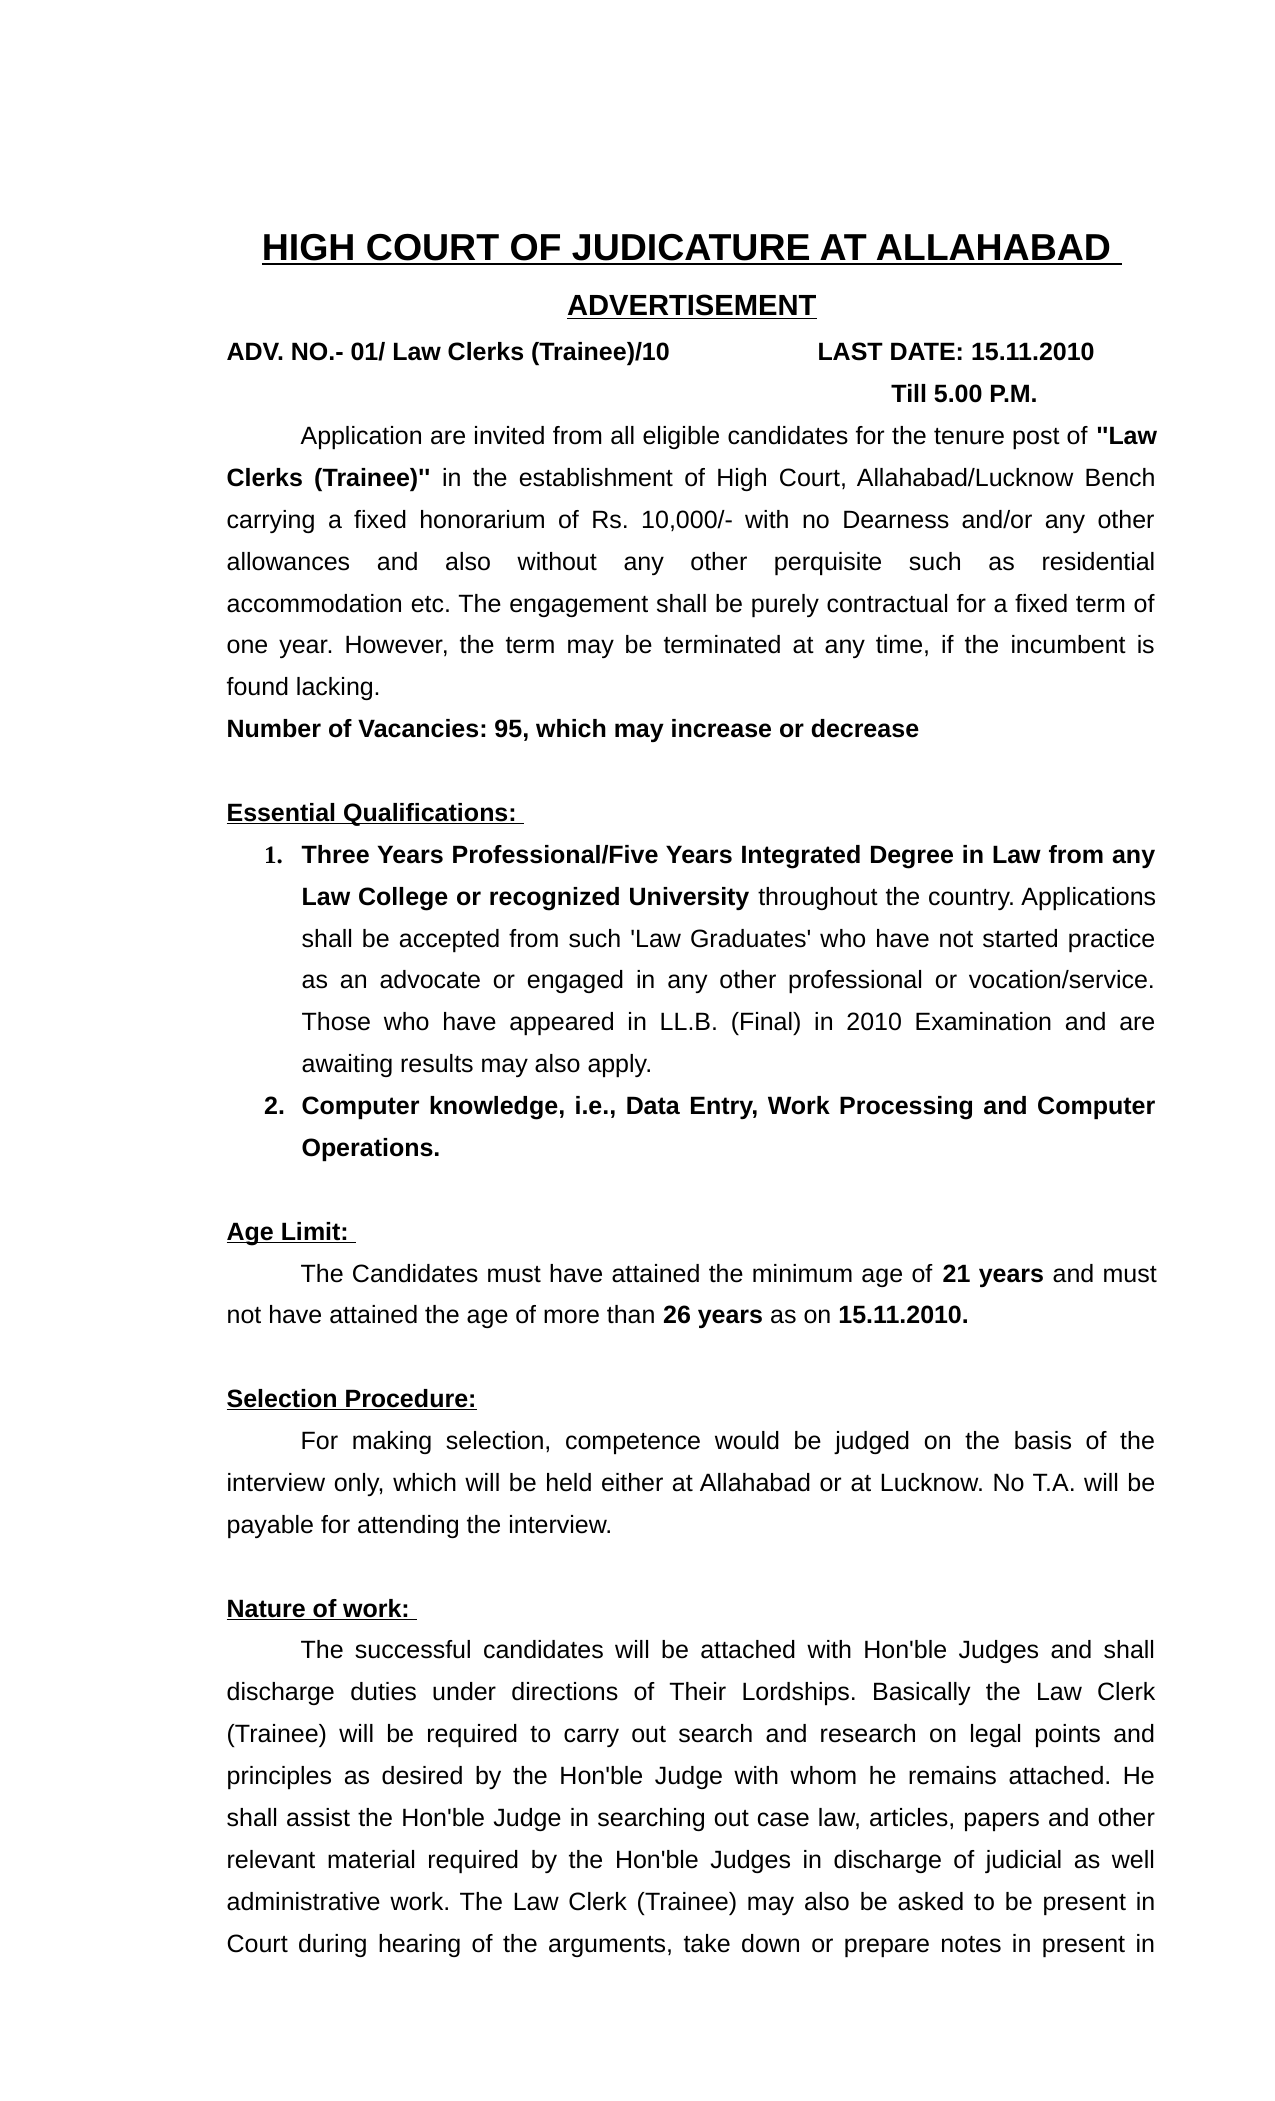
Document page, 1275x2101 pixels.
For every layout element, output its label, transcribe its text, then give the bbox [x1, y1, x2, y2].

text The successful candidates will be attached with Hon'ble Judges and shall discharge duties under directions of Their Lordships. Basically the Law Clerk (Trainee) will be required to carry out search and research on legal points and principles as desired by the Hon'ble Judge with whom he remains attached. He shall assist the Hon'ble Judge in searching out case law, articles, papers and other relevant material required by the Hon'ble Judges in discharge of judicial as well administrative work. The Law Clerk (Trainee) may also be asked to be present in Court during hearing of the arguments, take down or prepare notes in present in [226, 1636, 1157, 1957]
text Selection Procedure: [226, 1385, 1157, 1413]
text Number of Vacancies: 95, which may increase or decrease [226, 715, 1157, 743]
text The Candidates must have attained the minimum age of 21 years and must not have attained the age of more than 26 years as on 15.11.2010. [226, 1259, 1157, 1329]
text Till 5.00 P.M. [226, 380, 1157, 408]
text Application are invited from all eligible candidates for the tenure post of ''Law Clerks (Trainee)'' in the establishment of High Court, Allahabad/Lucknow Bench carrying a fixed honorarium of Rs. 10,000/- with no Dearness and/or any other allowances and also without any other perquisite such as residential accommodation etc. The engagement shall be purely contractual for a fixed term of one year. However, the term may be terminated at any time, if the incumbent is found lacking. [226, 422, 1157, 701]
text ADV. NO.- 01/ Law Clerks (Trainee)/10 LAST DATE: 15.11.2010 [226, 338, 1157, 366]
list Computer knowledge, i.e., Data Entry, Work Processing and Computer Operations. [264, 1092, 1157, 1162]
text Age Limit: [226, 1218, 1157, 1246]
text ADVERTISEMENT [226, 289, 1157, 322]
text Nature of work: [226, 1594, 1157, 1622]
text Essential Qualifications: [226, 799, 1157, 827]
list Three Years Professional/Five Years Integrated Degree in Law from any Law College or recognized University throughout the country. Applications shall be accepted from such 'Law Graduates' who have not started practice as an advocate or engaged in any other professional or vocation/service. Those who have appeared in LL.B. (Final) in 2010 Examination and are awaiting results may also apply. [264, 841, 1157, 1078]
text For making selection, competence would be judged on the basis of the interview only, which will be held either at Allahabad or at Lucknow. No T.A. will be payable for attending the interview. [226, 1427, 1157, 1539]
text HIGH COURT OF JUDICATURE AT ALLAHABAD [226, 226, 1157, 268]
